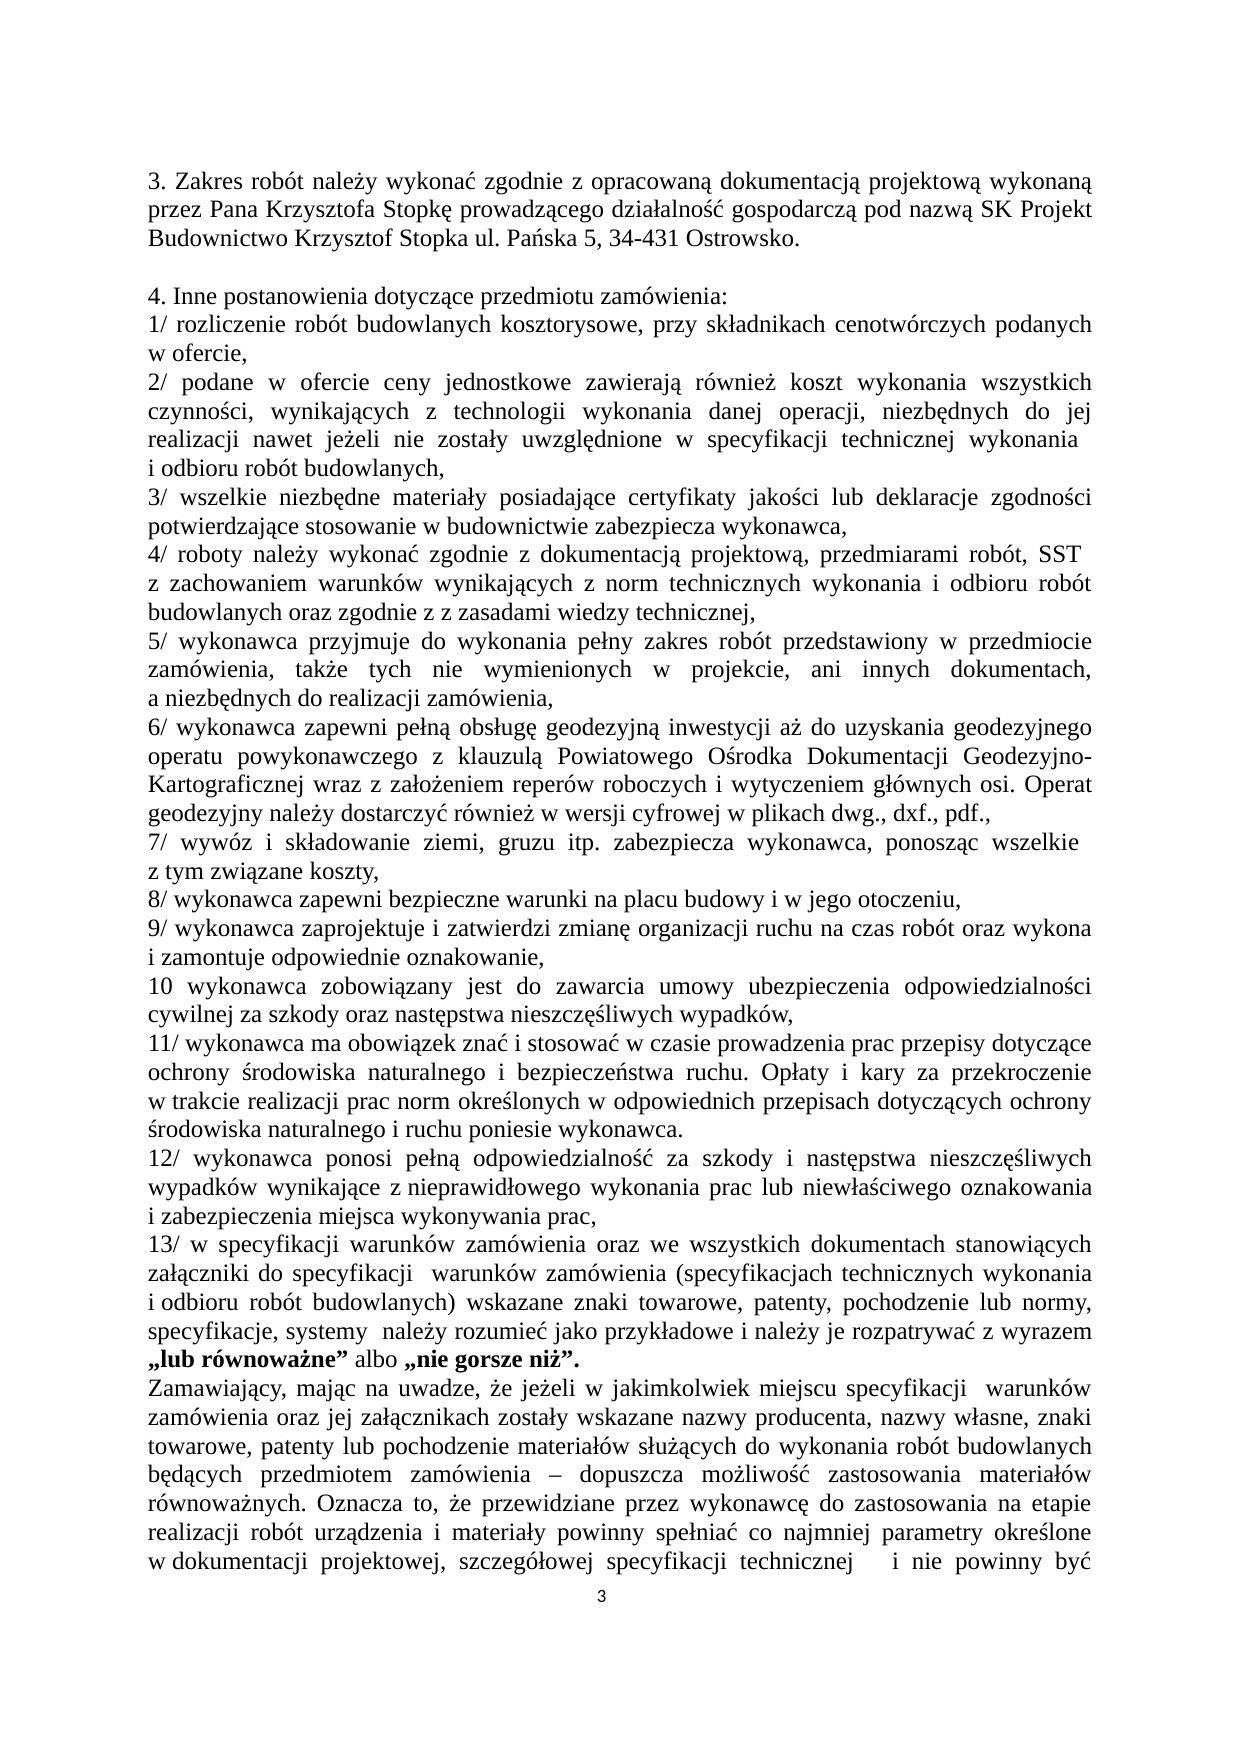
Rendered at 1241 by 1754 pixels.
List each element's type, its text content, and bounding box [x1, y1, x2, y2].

text 9/ wykonawca zaprojektuje i zatwierdzi zmianę organizacji ruchu na czas robót oraz wykona i zamontuje odpowiednie oznakowanie, [148, 913, 1093, 971]
text 2/ podane w ofercie ceny jednostkowe zawierają również koszt wykonania wszystkich czynności, wynikających z technologii wykonania danej operacji, niezbędnych do jej realizacji nawet jeżeli nie zostały uwzględnione w specyfikacji technicznej wykonania i odbioru robót budowlanych, [148, 367, 1093, 482]
text 3. Zakres robót należy wykonać zgodnie z opracowaną dokumentacją projektową wykonaną przez Pana Krzysztofa Stopkę prowadzącego działalność gospodarczą pod nazwą SK Projekt Budownictwo Krzysztof Stopka ul. Pańska 5, 34-431 Ostrowsko. [148, 166, 1093, 252]
text 4. Inne postanowienia dotyczące przedmiotu zamówienia: [148, 281, 1093, 309]
text 12/ wykonawca ponosi pełną odpowiedzialność za szkody i następstwa nieszczęśliwych wypadków wynikające z nieprawidłowego wykonania prac lub niewłaściwego oznakowania i zabezpieczenia miejsca wykonywania prac, [148, 1143, 1093, 1229]
text 10 wykonawca zobowiązany jest do zawarcia umowy ubezpieczenia odpowiedzialności cywilnej za szkody oraz następstwa nieszczęśliwych wypadków, [148, 971, 1093, 1028]
text 13/ w specyfikacji warunków zamówienia oraz we wszystkich dokumentach stanowiących załączniki do specyfikacji warunków zamówienia (specyfikacjach technicznych wykonania i odbioru robót budowlanych) wskazane znaki towarowe, patenty, pochodzenie lub normy, specyfikacje, systemy należy rozumieć jako przykładowe i należy je rozpatrywać z wyrazem „lub równoważne” albo „nie gorsze niż”. [148, 1229, 1093, 1373]
text 11/ wykonawca ma obowiązek znać i stosować w czasie prowadzenia prac przepisy dotyczące ochrony środowiska naturalnego i bezpieczeństwa ruchu. Opłaty i kary za przekroczenie w trakcie realizacji prac norm określonych w odpowiednich przepisach dotyczących ochrony środowiska naturalnego i ruchu poniesie wykonawca. [148, 1028, 1093, 1143]
text 7/ wywóz i składowanie ziemi, gruzu itp. zabezpiecza wykonawca, ponosząc wszelkie z tym związane koszty, [148, 827, 1093, 884]
text Zamawiający, mając na uwadze, że jeżeli w jakimkolwiek miejscu specyfikacji warunków zamówienia oraz jej załącznikach zostały wskazane nazwy producenta, nazwy własne, znaki towarowe, patenty lub pochodzenie materiałów służących do wykonania robót budowlanych będących przedmiotem zamówienia – dopuszcza możliwość zastosowania materiałów równoważnych. Oznacza to, że przewidziane przez wykonawcę do zastosowania na etapie realizacji robót urządzenia i materiały powinny spełniać co najmniej parametry określone w dokumentacji projektowej, szczegółowej specyfikacji technicznej i nie powinny być [148, 1373, 1093, 1574]
text 1/ rozliczenie robót budowlanych kosztorysowe, przy składnikach cenotwórczych podanych w ofercie, [148, 309, 1093, 367]
text 8/ wykonawca zapewni bezpieczne warunki na placu budowy i w jego otoczeniu, [148, 884, 1093, 913]
text 5/ wykonawca przyjmuje do wykonania pełny zakres robót przedstawiony w przedmiocie zamówienia, także tych nie wymienionych w projekcie, ani innych dokumentach, a niezbędnych do realizacji zamówienia, [148, 626, 1093, 712]
text 3/ wszelkie niezbędne materiały posiadające certyfikaty jakości lub deklaracje zgodności potwierdzające stosowanie w budownictwie zabezpiecza wykonawca, [148, 482, 1093, 539]
text 6/ wykonawca zapewni pełną obsługę geodezyjną inwestycji aż do uzyskania geodezyjnego operatu powykonawczego z klauzulą Powiatowego Ośrodka Dokumentacji Geodezyjno- Kartograficznej wraz z założeniem reperów roboczych i wytyczeniem głównych osi. Operat geodezyjny należy dostarczyć również w wersji cyfrowej w plikach dwg., dxf., pdf., [148, 712, 1093, 827]
text 4/ roboty należy wykonać zgodnie z dokumentacją projektową, przedmiarami robót, SST z zachowaniem warunków wynikających z norm technicznych wykonania i odbioru robót budowlanych oraz zgodnie z z zasadami wiedzy technicznej, [148, 539, 1093, 626]
